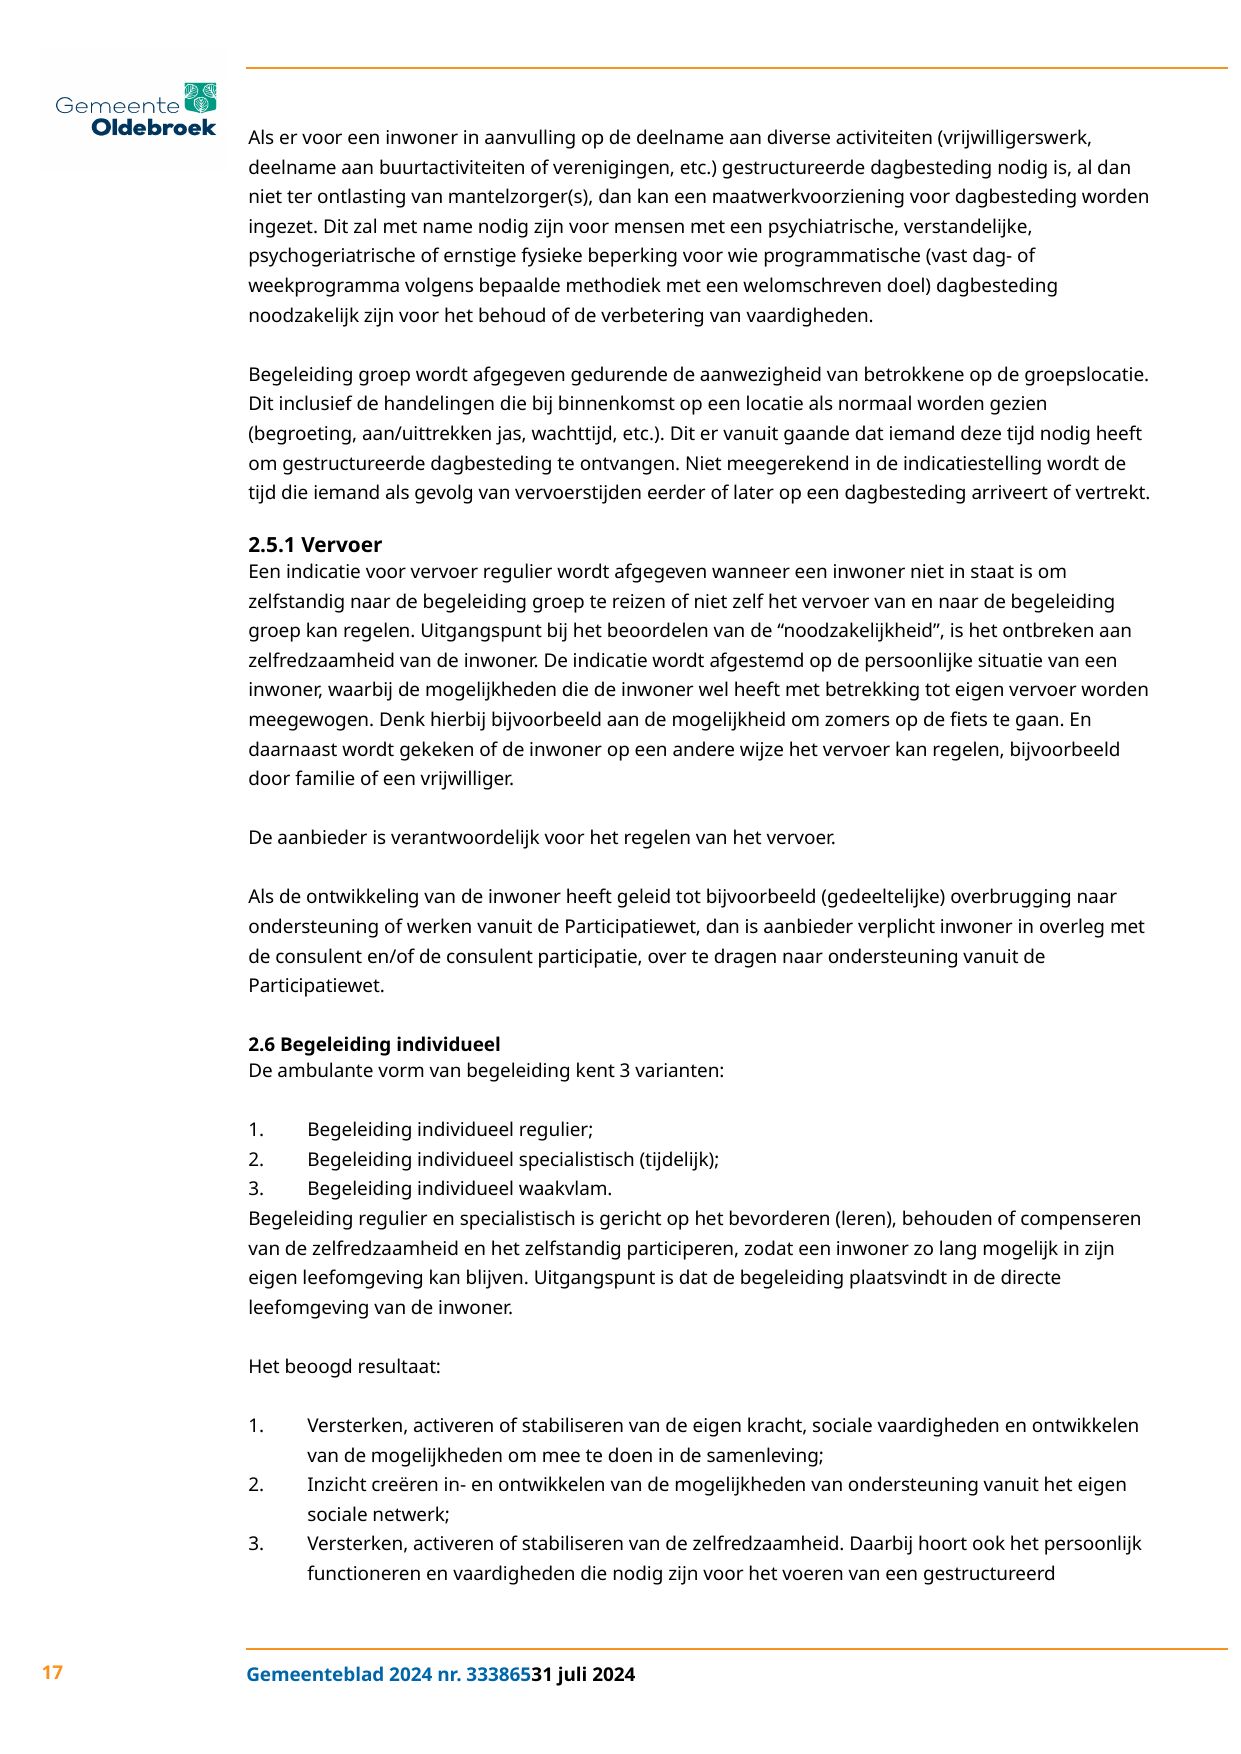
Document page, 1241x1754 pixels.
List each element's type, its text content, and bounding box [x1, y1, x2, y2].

text Als de ontwikkeling van de inwoner heeft geleid tot bijvoorbeeld (gedeeltelijke) overbrugging naar ondersteuning of werken vanuit de Participatiewet, dan is aanbieder verplicht inwoner in overleg met de consulent en/of de consulent participatie, over te dragen naar ondersteuning vanuit de Participatiewet. [248, 884, 1152, 998]
list Begeleiding individueel waakvlam. [248, 1176, 1152, 1201]
list Versterken, activeren of stabiliseren van de eigen kracht, sociale vaardigheden en ontwikkelen van de mogelijkheden om mee te doen in de samenleving; [248, 1412, 1152, 1468]
text Begeleiding groep wordt afgegeven gedurende de aanwezigheid van betrokkene op de groepslocatie. Dit inclusief de handelingen die bij binnenkomst op een locatie als normaal worden gezien (begroeting, aan/uittrekken jas, wachttijd, etc.). Dit er vanuit gaande dat iemand deze tijd nodig heeft om gestructureerde dagbesteding te ontvangen. Niet meegerekend in de indicatiestelling wordt de tijd die iemand als gevolg van vervoerstijden eerder of later op een dagbesteding arriveert of vertrekt. [248, 361, 1152, 505]
text Een indicatie voor vervoer regulier wordt afgegeven wanneer een inwoner niet in staat is om zelfstandig naar de begeleiding groep te reizen of niet zelf het vervoer van en naar de begeleiding groep kan regelen. Uitgangspunt bij het beoordelen van de “noodzakelijkheid”, is het ontbreken aan zelfredzaamheid van de inwoner. De indicatie wordt afgestemd op de persoonlijke situatie van een inwoner, waarbij de mogelijkheden die de inwoner wel heeft met betrekking tot eigen vervoer worden meegewogen. Denk hierbij bijvoorbeeld aan de mogelijkheid om zomers op de fiets te gaan. En daarnaast wordt gekeken of de inwoner op een andere wijze het vervoer kan regelen, bijvoorbeeld door familie of een vrijwilliger. [248, 558, 1152, 791]
text 2.6 Begeleiding individueel [248, 1032, 1152, 1057]
text De ambulante vorm van begeleiding kent 3 varianten: [248, 1057, 1152, 1083]
text Begeleiding regulier en specialistisch is gericht op het bevorderen (leren), behouden of compenseren van de zelfredzaamheid en het zelfstandig participeren, zodat een inwoner zo lang mogelijk in zijn eigen leefomgeving kan blijven. Uitgangspunt is dat de begeleiding plaatsvindt in de directe leefomgeving van de inwoner. [248, 1205, 1152, 1320]
picture [41, 47, 231, 172]
list Begeleiding individueel regulier; [248, 1116, 1152, 1142]
text De aanbieder is verantwoordelijk voor het regelen van het vervoer. [248, 824, 1152, 850]
list Inzicht creëren in- en ontwikkelen van de mogelijkheden van ondersteuning vanuit het eigen sociale netwerk; [248, 1471, 1152, 1527]
list Begeleiding individueel specialistisch (tijdelijk); [248, 1146, 1152, 1172]
text 2.5.1 Vervoer [248, 530, 1152, 558]
text Het beoogd resultaat: [248, 1353, 1152, 1379]
text Als er voor een inwoner in aanvulling op de deelname aan diverse activiteiten (vrijwilligerswerk, deelname aan buurtactiviteiten of verenigingen, etc.) gestructureerde dagbesteding nodig is, al dan niet ter ontlasting van mantelzorger(s), dan kan een maatwerkvoorziening voor dagbesteding worden ingezet. Dit zal met name nodig zijn voor mensen met een psychiatrische, verstandelijke, psychogeriatrische of ernstige fysieke beperking voor wie programmatische (vast dag- of weekprogramma volgens bepaalde methodiek met een welomschreven doel) dagbesteding noodzakelijk zijn voor het behoud of de verbetering van vaardigheden. [248, 124, 1152, 328]
list Versterken, activeren of stabiliseren van de zelfredzaamheid. Daarbij hoort ook het persoonlijk functioneren en vaardigheden die nodig zijn voor het voeren van een gestructureerd [248, 1531, 1152, 1586]
